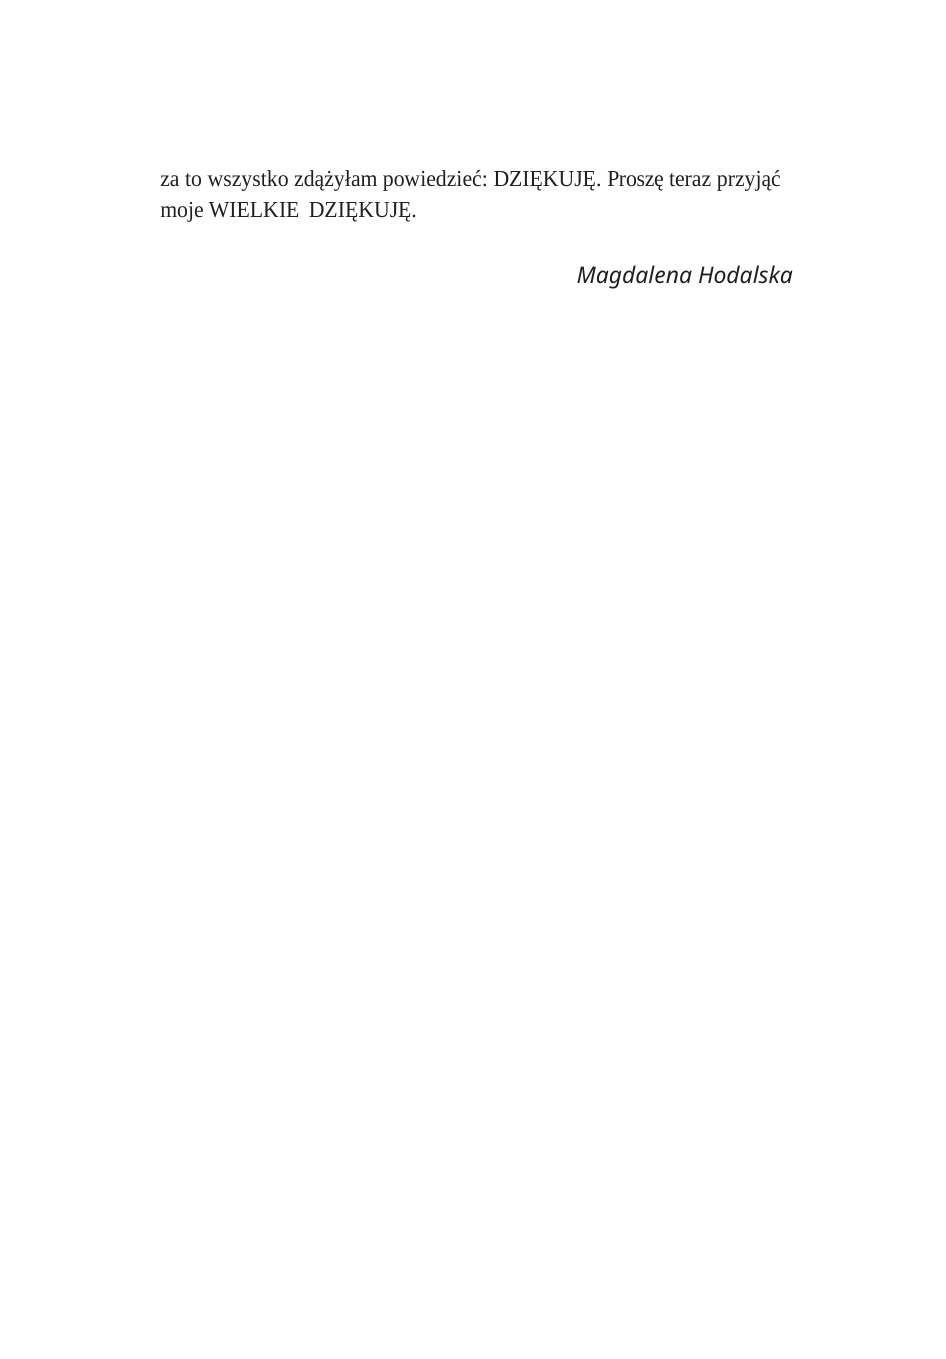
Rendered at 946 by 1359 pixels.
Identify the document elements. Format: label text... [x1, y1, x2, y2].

text za to wszystko zdążyłam powiedzieć: DZIĘKUJĘ. Proszę teraz przyjąć moje WIELKIE DZIĘKUJĘ. [160, 165, 793, 223]
text Magdalena Hodalska [576, 259, 814, 290]
